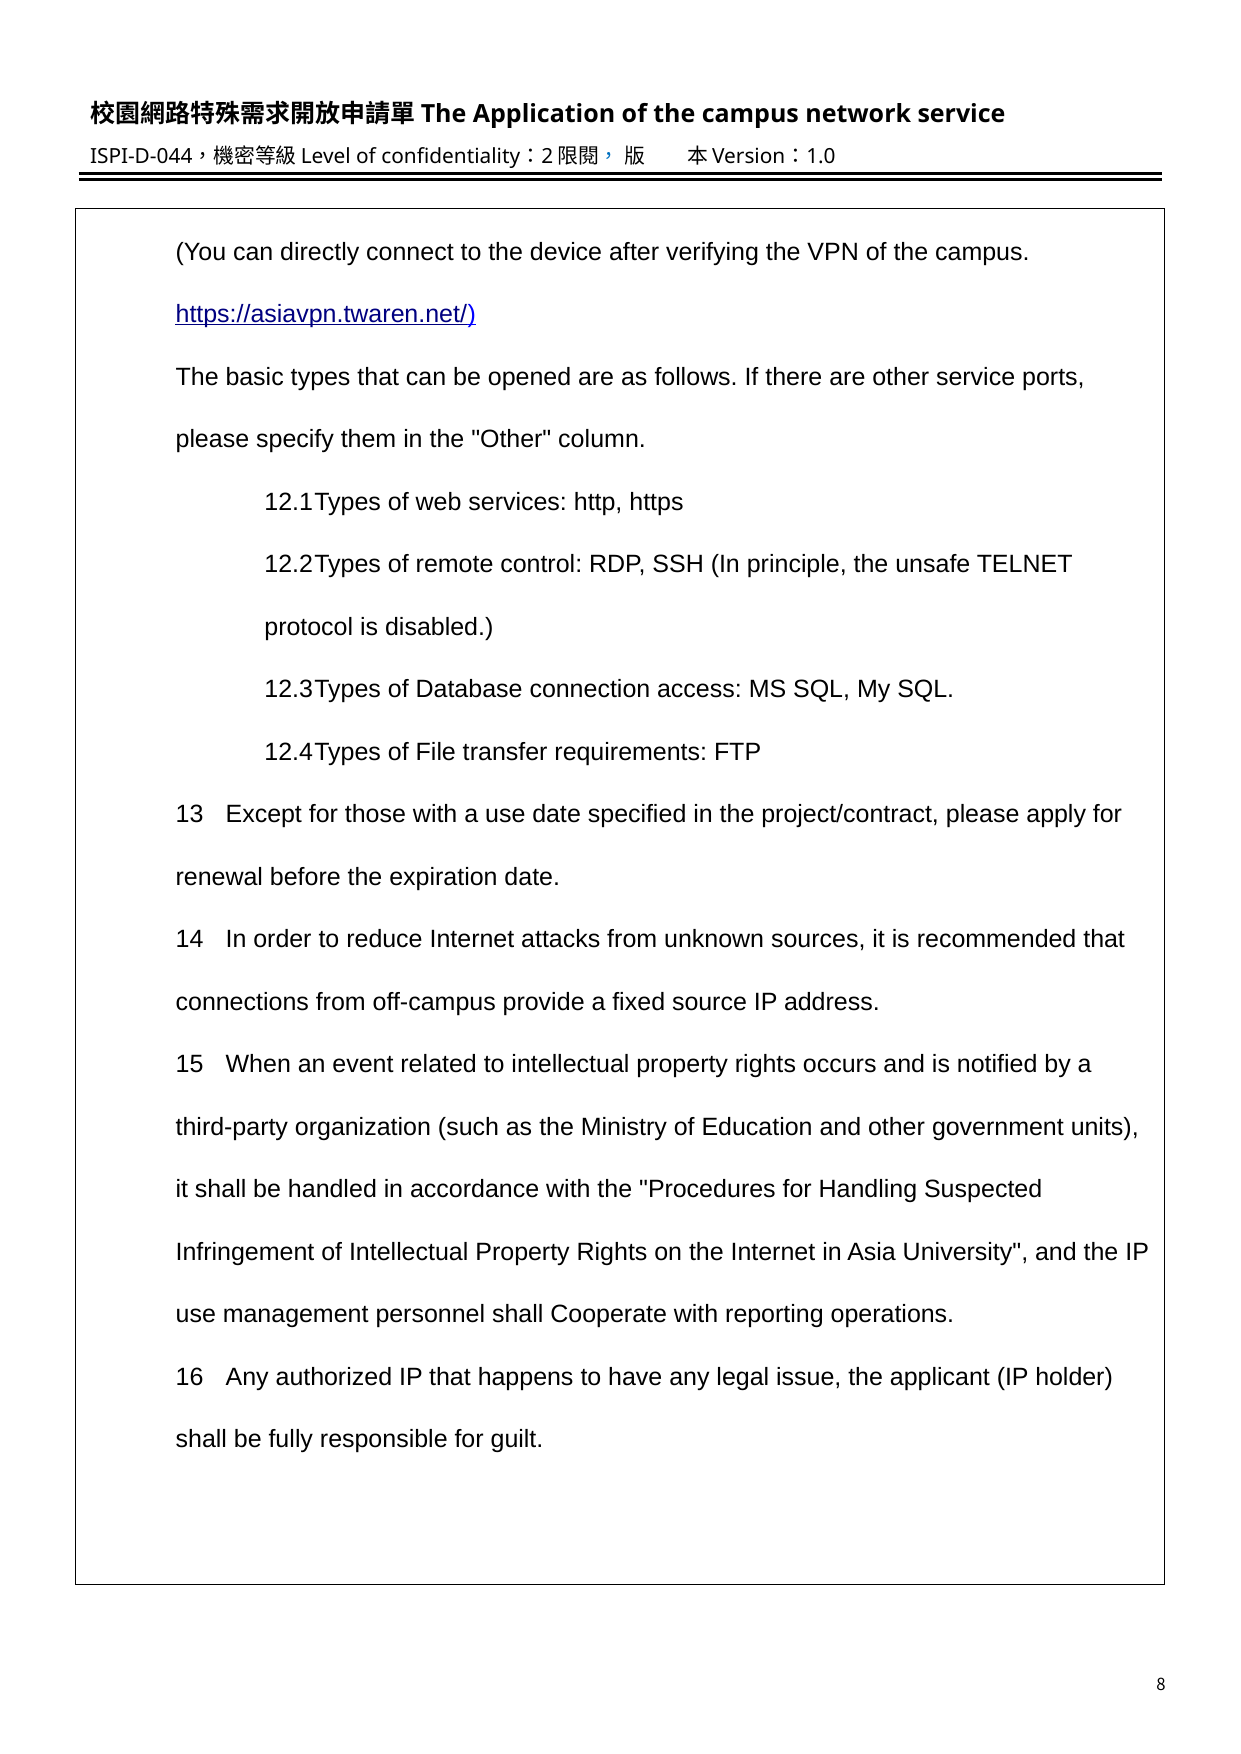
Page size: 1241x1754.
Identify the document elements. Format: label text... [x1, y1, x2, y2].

table_header 申請說明 申請人與IP申請人應為同一人。 依行政院國家資通安全會報函辦理(資安發字第0970100108號)，公務電腦禁止安裝非公務用P2P分享軟體，如教師兼任行政職，於單位內亦不得申請，本申請得於研究室及實驗室內使用。 當您要申請增加每日網路流量上限，請務必填寫用途及說明。 預設上限值為每日下載流量20GB，必要時應提供主機的連線紀錄以供審查； 若需求逾預設值，請提供需求佐證資料(如、伺服器安全管理措施等)，或以簽呈辦理。 當TANET上游管理單位及區網中心，對申請IP有流量使用相關疑異時，申請人需進行說明，並主動提供主機上所有的服務連線紀錄。 本校校園網路為減少來自網際網路的攻擊，除申請開放的服務埠，本校服務將不開放直接連線(本校任何IP，可透過驗證本校VPN後直接連線設備。https://asiavpn.twaren.net/) 基本可開放的類型如下，若有其他服務埠請在「其它」欄位詳細說明。 網頁服務需求類型：http、https等網站服務 遠端控制需求類型：RDP、SSH等遠端控制服務。 (原則上禁用不安全的TELNET協定) 資料庫連線存取需求類型：MS SQL及 My SQL的連接埠。 檔案傳輸需求類型：FTP 在計畫/合約中有載明有效期的案件依有效期延展。 其它案件，請在超過有效日期前辦理續用。 為減少不明來源的網路攻擊，建議來自校外的連線提供固定來源IP。 發生智慧財產權相關事件，由第三方單位通報(如、教育部等政府單位)時，依「亞洲大學網路智慧財產權疑似侵權處理程序」辦理，IP使用管理人員應配合進行通報作業。 開放限制之IP，如因使用軟體所衍生之任何法律問題，申請人應負完全法律責任。 Description to fill out, The applicant has to be the same as the IP applicant. According to the official document (No.0970100108) of Nation Information & Communication Security Taskforce (NICST), any P2P software is not allowed to be installed in public computers. This application is just for the laboratory and research room, and not for any other department. When you want to apply for an increase in the upper limit of "Daily Internet Traffic", please be sure to fill in the "Description and purpose" field. The default upper limit is 20GB of daily download traffic, and the connection record of the host must be provided when the superior unit needs it; If the upper limit required by the host exceeds the preset value, please provide supporting information (such as server security management measures, etc.), or handle it in official documents. Once the government (TANET, MOE, or other department) has questioned about the usage of the IP, the applicant needs to explain and provide all service connection records on the host. In order to defend against attacks from the Internet, except for the network service ports that have passed the application, all network connections from outside the campus are not opened. (You can directly connect to the device after verifying the VPN of the campus. https://asiavpn.twaren.net/) The basic types that can be opened are as follows. If there are other service ports, please specify them in the "Other" column. Types of web services: http, https Types of remote control: RDP, SSH (In principle, the unsafe TELNET protocol is disabled.) Types of Database connection access: MS SQL, My SQL. Types of File transfer requirements: FTP Except for those with a use date specified in the project/contract, please apply for renewal before the expiration date. In order to reduce Internet attacks from unknown sources, it is recommended that connections from off-campus provide a fixed source IP address. When an event related to intellectual property rights occurs and is notified by a third-party organization (such as the Ministry of Education and other government units), it shall be handled in accordance with the "Procedures for Handling Suspected Infringement of Intellectual Property Rights on the Internet in Asia University", and the IP use management personnel shall Cooperate with reporting operations. Any authorized IP that happens to have any legal issue, the applicant (IP holder) shall be fully responsible for guilt. [76, 209, 1164, 1584]
